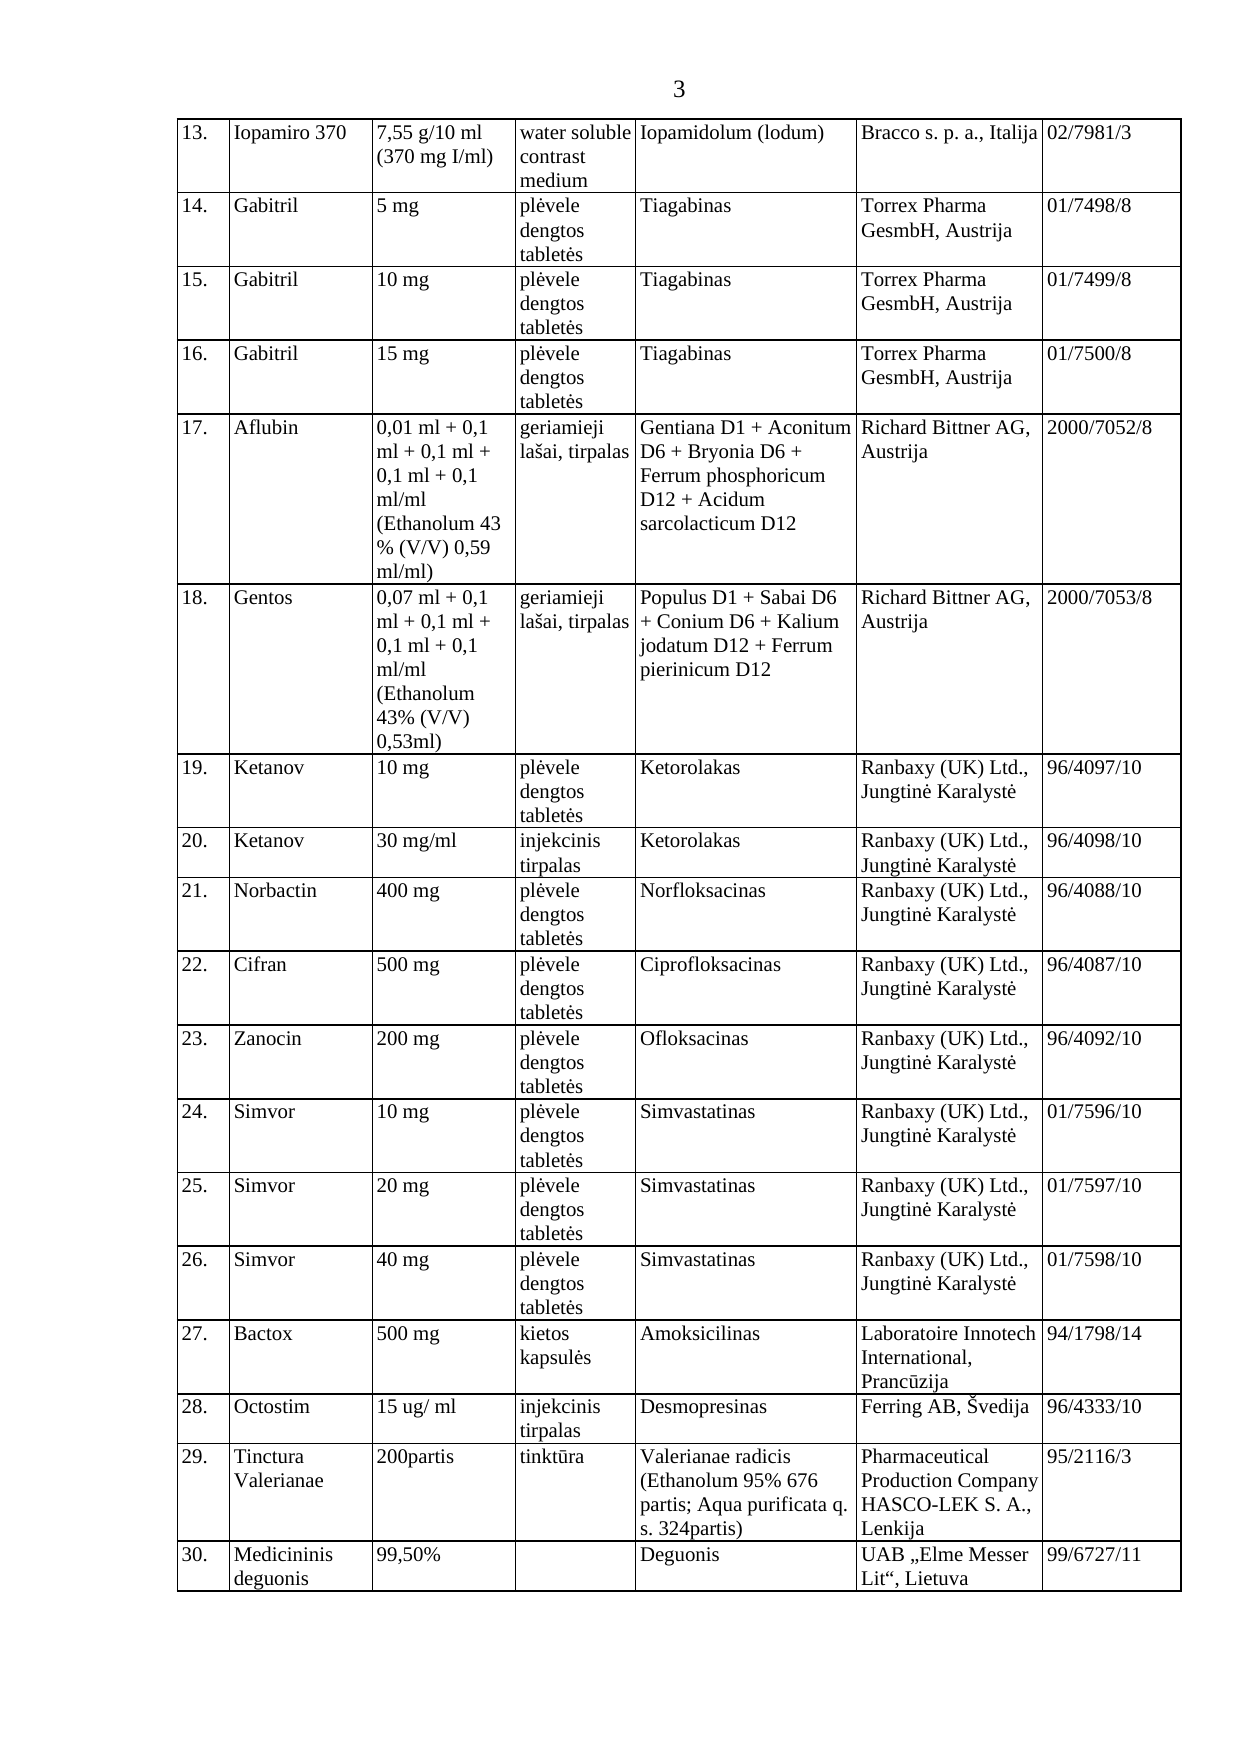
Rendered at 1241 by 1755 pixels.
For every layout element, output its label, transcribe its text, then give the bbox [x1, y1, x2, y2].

table_cell Richard Bittner AG, Austrija [857, 585, 1042, 753]
table_cell [516, 1542, 635, 1590]
table_cell 2000/7053/8 [1043, 585, 1180, 753]
table_cell 01/7499/8 [1043, 267, 1180, 339]
table_cell Tiagabinas [636, 341, 856, 413]
table_cell 27. [178, 1321, 229, 1393]
table_cell Ciprofloksacinas [636, 952, 856, 1024]
table_cell 26. [178, 1247, 229, 1319]
table_cell Torrex Pharma GesmbH, Austrija [857, 341, 1042, 413]
table_cell 96/4333/10 [1043, 1395, 1180, 1442]
table_cell 94/1798/14 [1043, 1321, 1180, 1393]
table_cell 22. [178, 952, 229, 1024]
table_cell Ranbaxy (UK) Ltd., Jungtinė Karalystė [857, 878, 1042, 950]
table_cell 01/7498/8 [1043, 193, 1180, 266]
table_cell Ranbaxy (UK) Ltd., Jungtinė Karalystė [857, 952, 1042, 1024]
table_cell Ketanov [230, 828, 372, 877]
table_cell 16. [178, 341, 229, 413]
table_cell 20. [178, 828, 229, 877]
table_cell 400 mg [373, 878, 515, 950]
table_cell Gentiana D1 + Aconitum D6 + Bryonia D6 + Ferrum phosphoricum D12 + Acidum sarcolacticum D12 [636, 415, 856, 583]
table_cell 96/4098/10 [1043, 828, 1180, 877]
table_cell Iopamidolum (lodum) [636, 120, 856, 192]
table_cell Tiagabinas [636, 267, 856, 339]
table_cell Tinctura Valerianae [230, 1444, 372, 1540]
table_cell 10 mg [373, 267, 515, 339]
table_cell 200 mg [373, 1026, 515, 1098]
table_cell Cifran [230, 952, 372, 1024]
table_cell 99/6727/11 [1043, 1542, 1180, 1590]
table_cell 14. [178, 193, 229, 266]
table_cell kietos kapsulės [516, 1321, 635, 1393]
table_cell 95/2116/3 [1043, 1444, 1180, 1540]
table_cell Norfloksacinas [636, 878, 856, 950]
table_cell Bracco s. p. a., Italija [857, 120, 1042, 192]
table_cell 01/7500/8 [1043, 341, 1180, 413]
table_cell 20 mg [373, 1173, 515, 1245]
table_cell Simvastatinas [636, 1173, 856, 1245]
table_cell Simvor [230, 1100, 372, 1172]
table_cell 30. [178, 1542, 229, 1590]
table_cell 02/7981/3 [1043, 120, 1180, 192]
table_cell 500 mg [373, 1321, 515, 1393]
table_cell Norbactin [230, 878, 372, 950]
table_cell 96/4088/10 [1043, 878, 1180, 950]
table_cell 21. [178, 878, 229, 950]
table_cell 500 mg [373, 952, 515, 1024]
table_cell 30 mg/ml [373, 828, 515, 877]
table_cell 13. [178, 120, 229, 192]
table_cell 28. [178, 1395, 229, 1442]
table_cell 01/7598/10 [1043, 1247, 1180, 1319]
table_cell Gentos [230, 585, 372, 753]
table_cell 15. [178, 267, 229, 339]
table_cell Ranbaxy (UK) Ltd., Jungtinė Karalystė [857, 1100, 1042, 1172]
table_cell 01/7597/10 [1043, 1173, 1180, 1245]
table_cell Ranbaxy (UK) Ltd., Jungtinė Karalystė [857, 1026, 1042, 1098]
table_cell 15 ug/ ml [373, 1395, 515, 1442]
table_cell Gabitril [230, 193, 372, 266]
table_cell tinktūra [516, 1444, 635, 1540]
table_cell Desmopresinas [636, 1395, 856, 1442]
table_cell Amoksicilinas [636, 1321, 856, 1393]
table_cell 25. [178, 1173, 229, 1245]
table_cell 18. [178, 585, 229, 753]
table_cell Gabitril [230, 341, 372, 413]
table_cell Ketanov [230, 755, 372, 827]
table_cell 96/4087/10 [1043, 952, 1180, 1024]
table_cell 7,55 g/10 ml (370 mg I/ml) [373, 120, 515, 192]
table_cell 96/4092/10 [1043, 1026, 1180, 1098]
table_cell Richard Bittner AG, Austrija [857, 415, 1042, 583]
table_cell 01/7596/10 [1043, 1100, 1180, 1172]
table_cell 96/4097/10 [1043, 755, 1180, 827]
table_cell Simvor [230, 1173, 372, 1245]
table_cell Simvastatinas [636, 1100, 856, 1172]
table_cell Torrex Pharma GesmbH, Austrija [857, 193, 1042, 266]
table_cell 10 mg [373, 755, 515, 827]
table_cell Aflubin [230, 415, 372, 583]
table_cell 29. [178, 1444, 229, 1540]
table_cell Tiagabinas [636, 193, 856, 266]
table_cell 15 mg [373, 341, 515, 413]
table_cell Populus D1 + Sabai D6 + Conium D6 + Kalium jodatum D12 + Ferrum pierinicum D12 [636, 585, 856, 753]
table_cell 10 mg [373, 1100, 515, 1172]
table_cell 2000/7052/8 [1043, 415, 1180, 583]
table_cell Gabitril [230, 267, 372, 339]
table_cell geriamieji lašai, tirpalas [516, 585, 635, 753]
table_cell Ofloksacinas [636, 1026, 856, 1098]
table_cell 99,50% [373, 1542, 515, 1590]
table_cell Ranbaxy (UK) Ltd., Jungtinė Karalystė [857, 1173, 1042, 1245]
table_cell 24. [178, 1100, 229, 1172]
table_cell Octostim [230, 1395, 372, 1442]
table_cell 200partis [373, 1444, 515, 1540]
table_cell Ketorolakas [636, 828, 856, 877]
table_cell Ranbaxy (UK) Ltd., Jungtinė Karalystė [857, 1247, 1042, 1319]
table_cell Simvor [230, 1247, 372, 1319]
table_cell Ferring AB, Švedija [857, 1395, 1042, 1442]
table_cell 17. [178, 415, 229, 583]
table_cell 19. [178, 755, 229, 827]
table_cell Ranbaxy (UK) Ltd., Jungtinė Karalystė [857, 755, 1042, 827]
table_cell Zanocin [230, 1026, 372, 1098]
table_cell 23. [178, 1026, 229, 1098]
table_cell Simvastatinas [636, 1247, 856, 1319]
table_cell geriamieji lašai, tirpalas [516, 415, 635, 583]
table_cell Torrex Pharma GesmbH, Austrija [857, 267, 1042, 339]
table_cell Ketorolakas [636, 755, 856, 827]
table_cell Bactox [230, 1321, 372, 1393]
table_cell 40 mg [373, 1247, 515, 1319]
table_cell Iopamiro 370 [230, 120, 372, 192]
table_cell Deguonis [636, 1542, 856, 1590]
table_cell 5 mg [373, 193, 515, 266]
